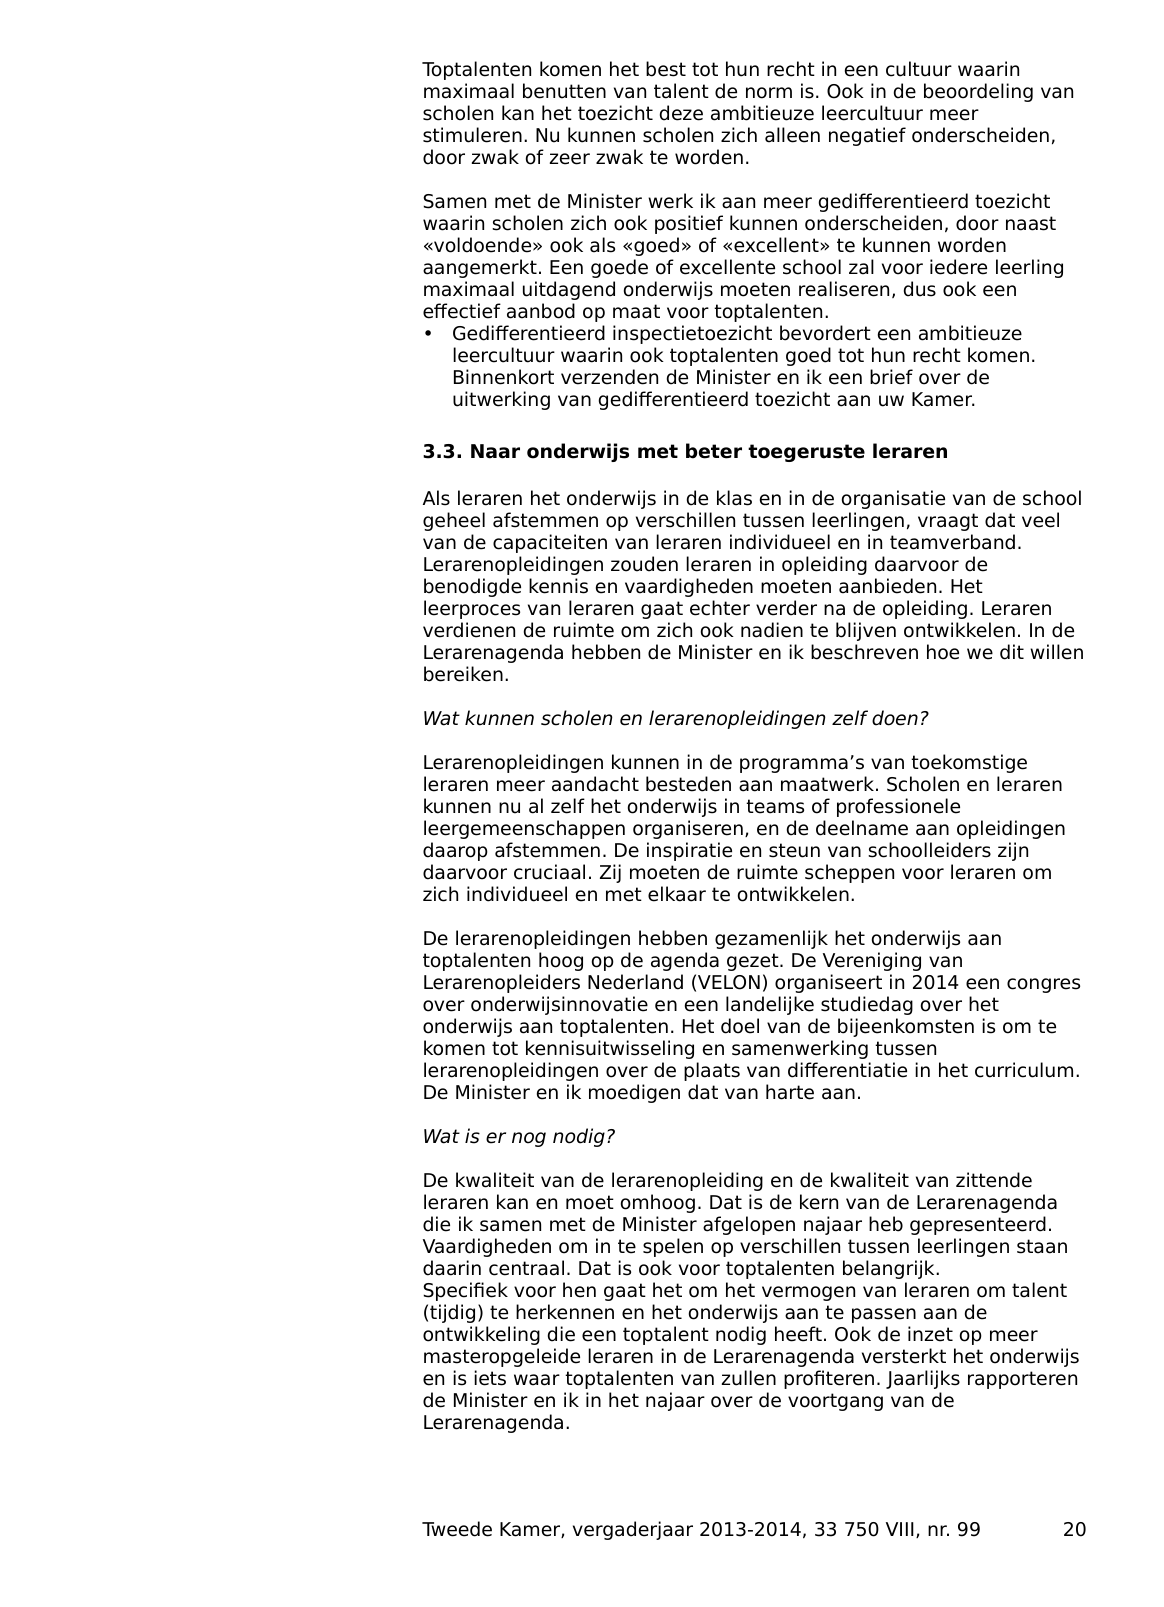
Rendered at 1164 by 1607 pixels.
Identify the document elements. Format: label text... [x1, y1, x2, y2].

subtitle Wat is er nog nodig? [422, 1126, 1087, 1148]
text Samen met de Minister werk ik aan meer gedifferentieerd toezicht waarin scholen zich ook positief kunnen onderscheiden, door naast «voldoende» ook als «goed» of «excellent» te kunnen worden aangemerkt. Een goede of excellente school zal voor iedere leerling maximaal uitdagend onderwijs moeten realiseren, dus ook een effectief aanbod op maat voor toptalenten. [422, 191, 1087, 323]
text • Gedifferentieerd inspectietoezicht bevordert een ambitieuze leercultuur waarin ook toptalenten goed tot hun recht komen. Binnenkort verzenden de Minister en ik een brief over de uitwerking van gedifferentieerd toezicht aan uw Kamer. [422, 323, 1087, 411]
text Lerarenopleidingen kunnen in de programma’s van toekomstige leraren meer aandacht besteden aan maatwerk. Scholen en leraren kunnen nu al zelf het onderwijs in teams of professionele leergemeenschappen organiseren, en de deelname aan opleidingen daarop afstemmen. De inspiratie en steun van schoolleiders zijn daarvoor cruciaal. Zij moeten de ruimte scheppen voor leraren om zich individueel en met elkaar te ontwikkelen. [422, 752, 1087, 906]
text De lerarenopleidingen hebben gezamenlijk het onderwijs aan toptalenten hoog op de agenda gezet. De Vereniging van Lerarenopleiders Nederland (VELON) organiseert in 2014 een congres over onderwijsinnovatie en een landelijke studiedag over het onderwijs aan toptalenten. Het doel van de bijeenkomsten is om te komen tot kennisuitwisseling en samenwerking tussen lerarenopleidingen over de plaats van differentiatie in het curriculum. De Minister en ik moedigen dat van harte aan. [422, 928, 1087, 1104]
text Als leraren het onderwijs in de klas en in de organisatie van de school geheel afstemmen op verschillen tussen leerlingen, vraagt dat veel van de capaciteiten van leraren individueel en in teamverband. Lerarenopleidingen zouden leraren in opleiding daarvoor de benodigde kennis en vaardigheden moeten aanbieden. Het leerproces van leraren gaat echter verder na de opleiding. Leraren verdienen de ruimte om zich ook nadien te blijven ontwikkelen. In de Lerarenagenda hebben de Minister en ik beschreven hoe we dit willen bereiken. [422, 488, 1087, 686]
text Toptalenten komen het best tot hun recht in een cultuur waarin maximaal benutten van talent de norm is. Ook in de beoordeling van scholen kan het toezicht deze ambitieuze leercultuur meer stimuleren. Nu kunnen scholen zich alleen negatief onderscheiden, door zwak of zeer zwak te worden. [422, 59, 1087, 169]
subtitle 3.3. Naar onderwijs met beter toegeruste leraren [422, 441, 1087, 463]
text Specifiek voor hen gaat het om het vermogen van leraren om talent (tijdig) te herkennen en het onderwijs aan te passen aan de ontwikkeling die een toptalent nodig heeft. Ook de inzet op meer masteropgeleide leraren in de Lerarenagenda versterkt het onderwijs en is iets waar toptalenten van zullen profiteren. Jaarlijks rapporteren de Minister en ik in het najaar over de voortgang van de Lerarenagenda. [422, 1280, 1087, 1434]
text De kwaliteit van de lerarenopleiding en de kwaliteit van zittende leraren kan en moet omhoog. Dat is de kern van de Lerarenagenda die ik samen met de Minister afgelopen najaar heb gepresenteerd. Vaardigheden om in te spelen op verschillen tussen leerlingen staan daarin centraal. Dat is ook voor toptalenten belangrijk. [422, 1170, 1087, 1280]
subtitle Wat kunnen scholen en lerarenopleidingen zelf doen? [422, 708, 1087, 730]
